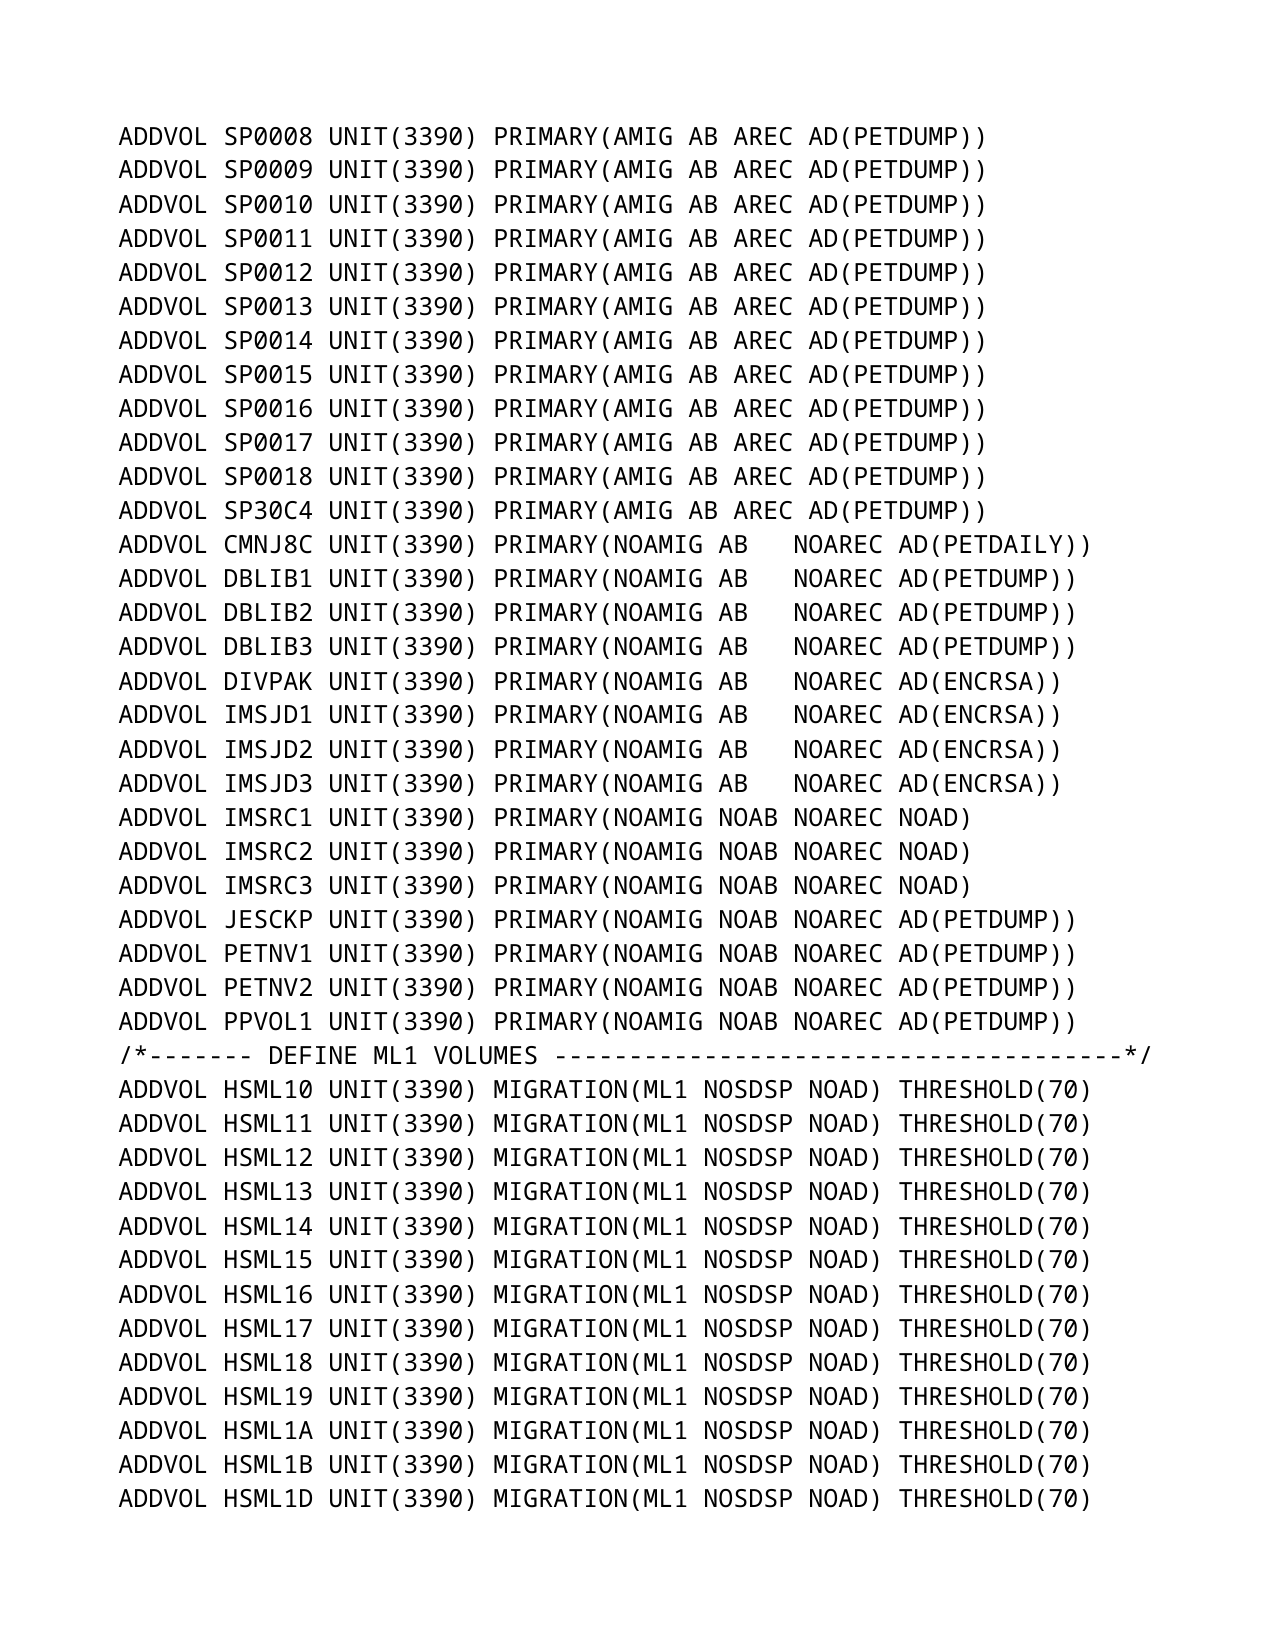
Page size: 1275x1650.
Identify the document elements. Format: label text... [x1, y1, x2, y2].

text ADDVOL SP0009 UNIT(3390) PRIMARY(AMIG AB AREC AD(PETDUMP)) [118, 152, 1157, 186]
text ADDVOL SP0017 UNIT(3390) PRIMARY(AMIG AB AREC AD(PETDUMP)) [118, 425, 1157, 459]
text ADDVOL IMSRC3 UNIT(3390) PRIMARY(NOAMIG NOAB NOAREC NOAD) [118, 867, 1157, 902]
text ADDVOL SP0013 UNIT(3390) PRIMARY(AMIG AB AREC AD(PETDUMP)) [118, 288, 1157, 322]
text ADDVOL HSML12 UNIT(3390) MIGRATION(ML1 NOSDSP NOAD) THRESHOLD(70) [118, 1140, 1157, 1174]
text ADDVOL HSML16 UNIT(3390) MIGRATION(ML1 NOSDSP NOAD) THRESHOLD(70) [118, 1276, 1157, 1310]
text ADDVOL PETNV1 UNIT(3390) PRIMARY(NOAMIG NOAB NOAREC AD(PETDUMP)) [118, 936, 1157, 970]
text ADDVOL DBLIB1 UNIT(3390) PRIMARY(NOAMIG AB NOAREC AD(PETDUMP)) [118, 561, 1157, 595]
text ADDVOL SP0016 UNIT(3390) PRIMARY(AMIG AB AREC AD(PETDUMP)) [118, 391, 1157, 425]
text ADDVOL HSML1A UNIT(3390) MIGRATION(ML1 NOSDSP NOAD) THRESHOLD(70) [118, 1412, 1157, 1447]
text ADDVOL SP0011 UNIT(3390) PRIMARY(AMIG AB AREC AD(PETDUMP)) [118, 220, 1157, 254]
text ADDVOL PETNV2 UNIT(3390) PRIMARY(NOAMIG NOAB NOAREC AD(PETDUMP)) [118, 970, 1157, 1004]
text ADDVOL SP0018 UNIT(3390) PRIMARY(AMIG AB AREC AD(PETDUMP)) [118, 459, 1157, 493]
text ADDVOL IMSJD3 UNIT(3390) PRIMARY(NOAMIG AB NOAREC AD(ENCRSA)) [118, 765, 1157, 799]
text ADDVOL DBLIB3 UNIT(3390) PRIMARY(NOAMIG AB NOAREC AD(PETDUMP)) [118, 629, 1157, 663]
text ADDVOL HSML18 UNIT(3390) MIGRATION(ML1 NOSDSP NOAD) THRESHOLD(70) [118, 1344, 1157, 1378]
text ADDVOL HSML19 UNIT(3390) MIGRATION(ML1 NOSDSP NOAD) THRESHOLD(70) [118, 1378, 1157, 1412]
text ADDVOL HSML10 UNIT(3390) MIGRATION(ML1 NOSDSP NOAD) THRESHOLD(70) [118, 1072, 1157, 1106]
text ADDVOL HSML14 UNIT(3390) MIGRATION(ML1 NOSDSP NOAD) THRESHOLD(70) [118, 1208, 1157, 1242]
text ADDVOL HSML1D UNIT(3390) MIGRATION(ML1 NOSDSP NOAD) THRESHOLD(70) [118, 1481, 1157, 1515]
text ADDVOL IMSRC1 UNIT(3390) PRIMARY(NOAMIG NOAB NOAREC NOAD) [118, 799, 1157, 833]
text ADDVOL SP0015 UNIT(3390) PRIMARY(AMIG AB AREC AD(PETDUMP)) [118, 357, 1157, 391]
text ADDVOL DBLIB2 UNIT(3390) PRIMARY(NOAMIG AB NOAREC AD(PETDUMP)) [118, 595, 1157, 629]
text ADDVOL IMSJD2 UNIT(3390) PRIMARY(NOAMIG AB NOAREC AD(ENCRSA)) [118, 731, 1157, 765]
text ADDVOL SP0008 UNIT(3390) PRIMARY(AMIG AB AREC AD(PETDUMP)) [118, 118, 1157, 152]
text ADDVOL SP0014 UNIT(3390) PRIMARY(AMIG AB AREC AD(PETDUMP)) [118, 322, 1157, 357]
text ADDVOL HSML15 UNIT(3390) MIGRATION(ML1 NOSDSP NOAD) THRESHOLD(70) [118, 1242, 1157, 1276]
text ADDVOL HSML1B UNIT(3390) MIGRATION(ML1 NOSDSP NOAD) THRESHOLD(70) [118, 1447, 1157, 1481]
text ADDVOL HSML13 UNIT(3390) MIGRATION(ML1 NOSDSP NOAD) THRESHOLD(70) [118, 1174, 1157, 1208]
text ADDVOL PPVOL1 UNIT(3390) PRIMARY(NOAMIG NOAB NOAREC AD(PETDUMP)) [118, 1004, 1157, 1038]
text ADDVOL DIVPAK UNIT(3390) PRIMARY(NOAMIG AB NOAREC AD(ENCRSA)) [118, 663, 1157, 697]
text ADDVOL SP30C4 UNIT(3390) PRIMARY(AMIG AB AREC AD(PETDUMP)) ADDVOL CMNJ8C UNIT(3390) PRIMARY(NOAMIG AB NOAREC AD(PETDAILY)) [118, 493, 1157, 561]
text ADDVOL HSML11 UNIT(3390) MIGRATION(ML1 NOSDSP NOAD) THRESHOLD(70) [118, 1106, 1157, 1140]
text ADDVOL IMSRC2 UNIT(3390) PRIMARY(NOAMIG NOAB NOAREC NOAD) [118, 833, 1157, 867]
text ADDVOL IMSJD1 UNIT(3390) PRIMARY(NOAMIG AB NOAREC AD(ENCRSA)) [118, 697, 1157, 731]
text ADDVOL SP0010 UNIT(3390) PRIMARY(AMIG AB AREC AD(PETDUMP)) [118, 186, 1157, 220]
text ADDVOL SP0012 UNIT(3390) PRIMARY(AMIG AB AREC AD(PETDUMP)) [118, 254, 1157, 288]
text ADDVOL JESCKP UNIT(3390) PRIMARY(NOAMIG NOAB NOAREC AD(PETDUMP)) [118, 902, 1157, 936]
text ADDVOL HSML17 UNIT(3390) MIGRATION(ML1 NOSDSP NOAD) THRESHOLD(70) [118, 1310, 1157, 1344]
text /*------- DEFINE ML1 VOLUMES --------------------------------------*/ [118, 1038, 1157, 1072]
